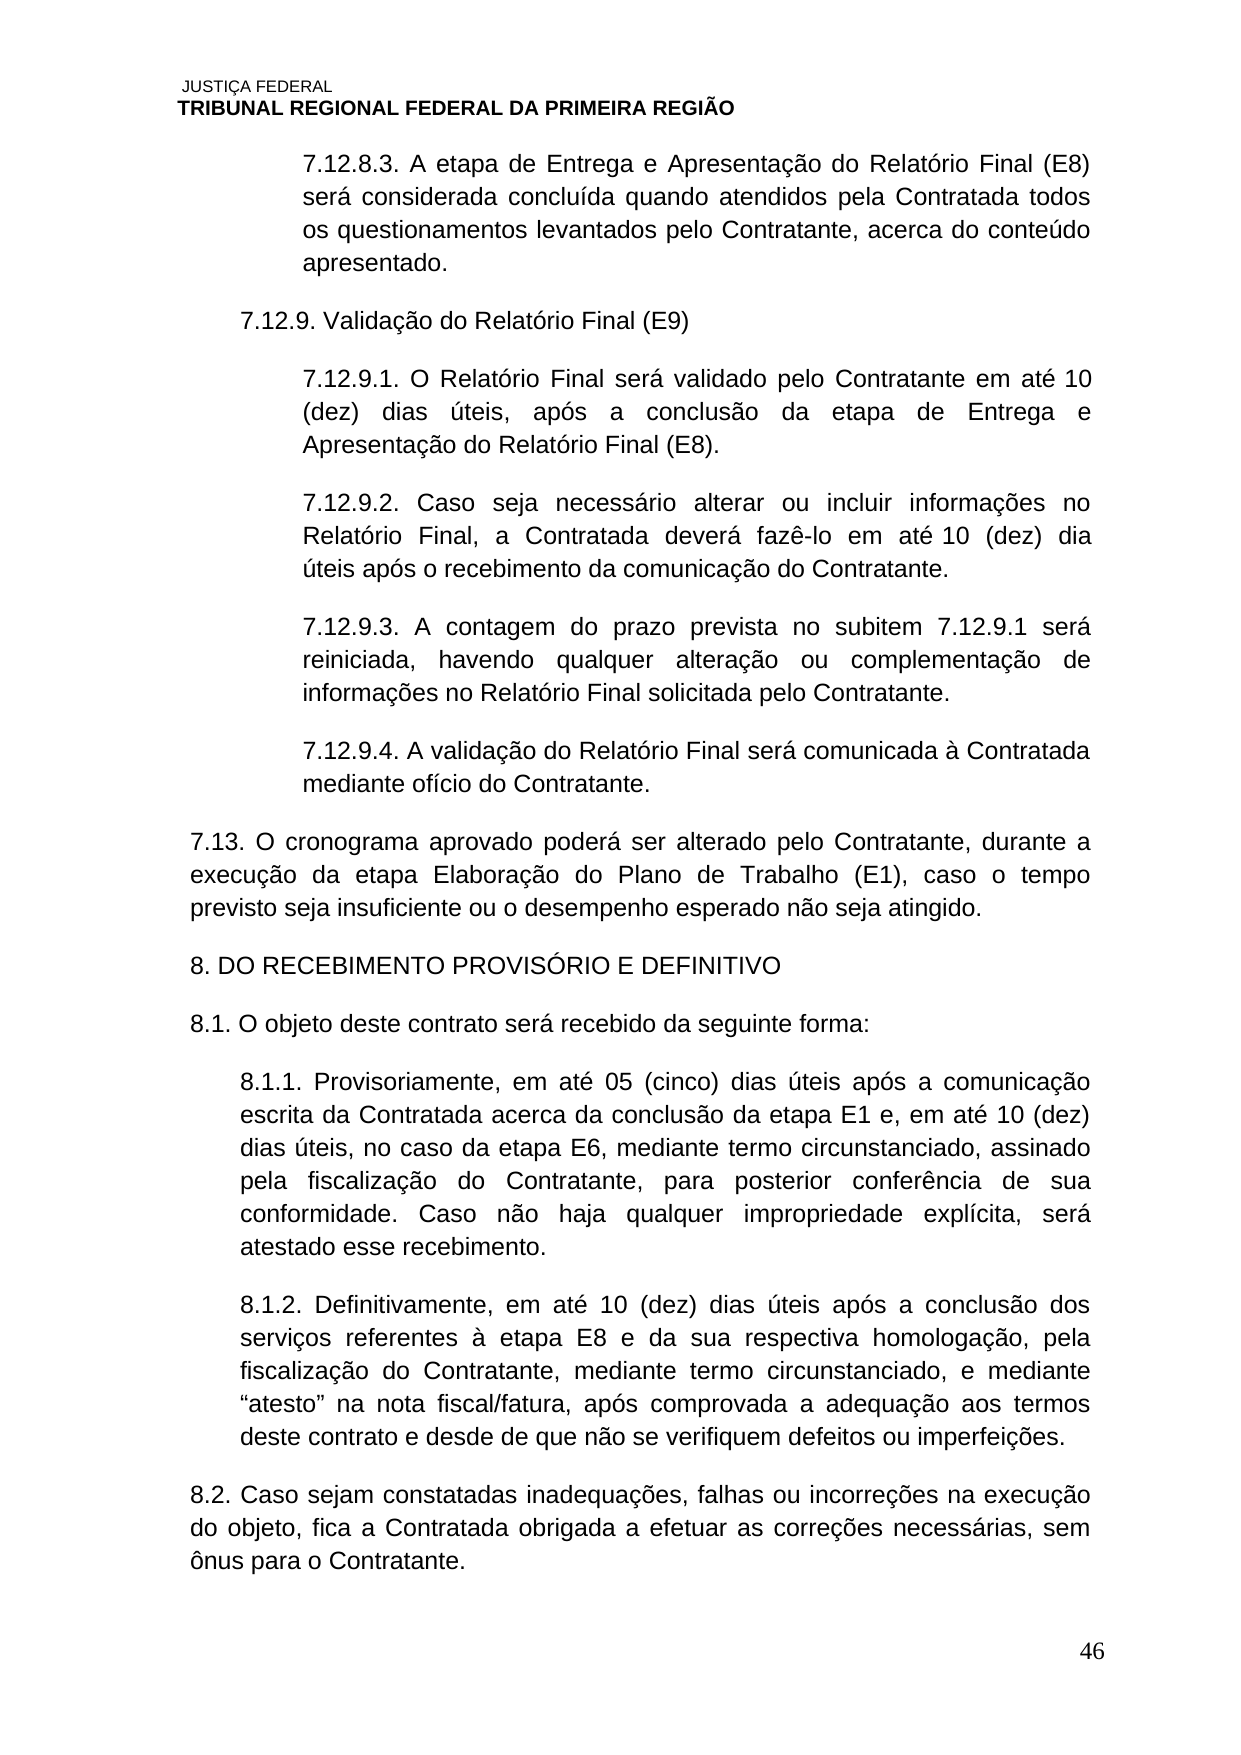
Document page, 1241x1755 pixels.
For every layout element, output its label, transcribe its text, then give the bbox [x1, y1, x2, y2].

text 7.12.9.4. A validação do Relatório Final será comunicada à Contratada mediante ofício do Contratante. [302, 736, 337, 798]
text 7.12.9.1. O Relatório Final será validado pelo Contratante em até 10 (dez) dias úteis, após a conclusão da etapa de Entrega e Apresentação do Relatório Final (E8). [302, 364, 1092, 458]
text 8.1.1. Provisoriamente, em até 05 (cinco) dias úteis após a comunicação escrita da Contratada acerca da conclusão da etapa E1 e, em até 10 (dez) dias úteis, no caso da etapa E6, mediante termo circunstanciado, assinado pela fiscalização do Contratante, para posterior conferência de sua conformidade. Caso não haja qualquer impropriedade explícita, será atestado esse recebimento. [1014, 1067, 1092, 1261]
text 8. DO RECEBIMENTO PROVISÓRIO E DEFINITIVO [1014, 951, 1092, 980]
text 7.12.9.3. A contagem do prazo prevista no subitem 7.12.9.1 será reiniciada, havendo qualquer alteração ou complementação de informações no Relatório Final solicitada pelo Contratante. [1014, 612, 1092, 707]
text 8.1.1. Provisoriamente, em até 05 (cinco) dias úteis após a comunicação escrita da Contratada acerca da conclusão da etapa E1 e, em até 10 (dez) dias úteis, no caso da etapa E6, mediante termo circunstanciado, assinado pela fiscalização do Contratante, para posterior conferência de sua conformidade. Caso não haja qualquer impropriedade explícita, será atestado esse recebimento. [240, 1067, 337, 1261]
text 8.2. Caso sejam constatadas inadequações, falhas ou incorreções na execução do objeto, fica a Contratada obrigada a efetuar as correções necessárias, sem ônus para o Contratante. [190, 1480, 1092, 1575]
text 7.12.9.4. A validação do Relatório Final será comunicada à Contratada mediante ofício do Contratante. [1014, 736, 1092, 798]
text 7.13. O cronograma aprovado poderá ser alterado pelo Contratante, durante a execução da etapa Elaboração do Plano de Trabalho (E1), caso o tempo previsto seja insuficiente ou o desempenho esperado não seja atingido. [190, 827, 337, 922]
text 8.1. O objeto deste contrato será recebido da seguinte forma: [1014, 1009, 1092, 1038]
text 8.1. O objeto deste contrato será recebido da seguinte forma: [190, 1009, 337, 1038]
text 7.13. O cronograma aprovado poderá ser alterado pelo Contratante, durante a execução da etapa Elaboração do Plano de Trabalho (E1), caso o tempo previsto seja insuficiente ou o desempenho esperado não seja atingido. [1014, 827, 1092, 922]
text 7.12.9.2. Caso seja necessário alterar ou incluir informações no Relatório Final, a Contratada deverá fazê-lo em até 10 (dez) dia úteis após o recebimento da comunicação do Contratante. [302, 488, 1092, 583]
text 7.12.8.3. A etapa de Entrega e Apresentação do Relatório Final (E8) será considerada concluída quando atendidos pela Contratada todos os questionamentos levantados pelo Contratante, acerca do conteúdo apresentado. [302, 149, 1092, 276]
text 7.12.9. Validação do Relatório Final (E9) [240, 306, 1092, 334]
text 8.1.2. Definitivamente, em até 10 (dez) dias úteis após a conclusão dos serviços referentes à etapa E8 e da sua respectiva homologação, pela fiscalização do Contratante, mediante termo circunstanciado, e mediante “atesto” na nota fiscal/fatura, após comprovada a adequação aos termos deste contrato e desde de que não se verifiquem defeitos ou imperfeições. [240, 1290, 1092, 1451]
text 8. DO RECEBIMENTO PROVISÓRIO E DEFINITIVO [190, 951, 337, 980]
